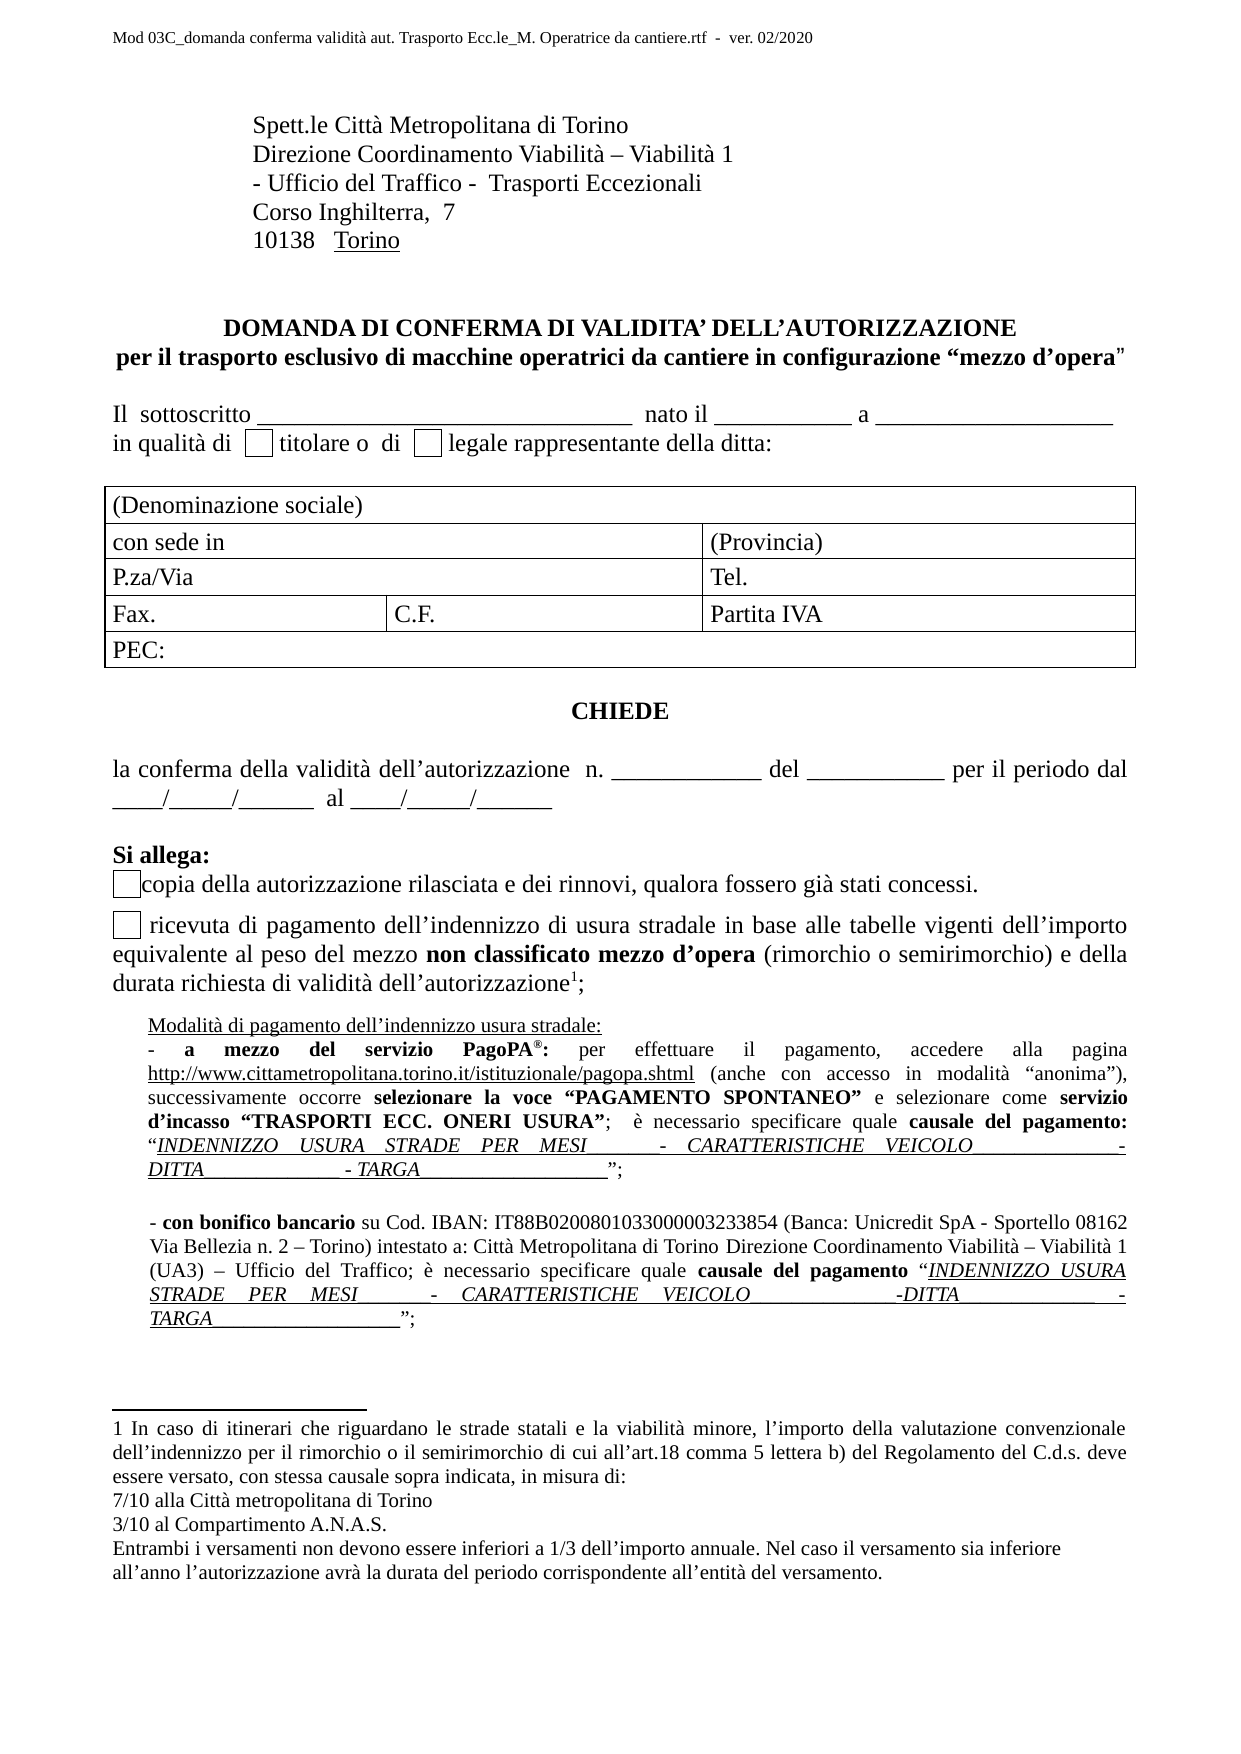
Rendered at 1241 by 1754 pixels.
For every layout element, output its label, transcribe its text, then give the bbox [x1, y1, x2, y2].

text la conferma della validità dell’autorizzazione n. ____________ del ___________ per il periodo dal ____/_____/______ al ____/_____/______ [112, 754, 1128, 811]
table_cell Fax. [106, 596, 386, 631]
table_header (Denominazione sociale) [106, 487, 1135, 523]
text Entrambi i versamenti non devono essere inferiori a 1/3 dell’importo annuale. Nel caso il versamento sia inferiore all’anno l’autorizzazione avrà la durata del periodo corrispondente all’entità del versamento. [112, 1536, 1128, 1584]
text copia della autorizzazione rilasciata e dei rinnovi, qualora fossero già stati concessi. [112, 869, 1128, 898]
table_cell PEC: [106, 632, 1135, 667]
table_cell P.za/Via [106, 559, 702, 594]
table_header Spett.le Città Metropolitana di Torino Direzione Coordinamento Viabilità – Viabilità 1 - Ufficio del Traffico - Trasporti Eccezionali Corso Inghilterra, 7 10138 Torino [105, 111, 892, 260]
table_cell C.F. [387, 596, 702, 631]
text ricevuta di pagamento dell’indennizzo di usura stradale in base alle tabelle vigenti dell’importo equivalente al peso del mezzo non classificato mezzo d’opera (rimorchio o semirimorchio) e della durata richiesta di validità dell’autorizzazione; [112, 910, 1128, 996]
text 3/10 al Compartimento A.N.A.S. [112, 1512, 1128, 1536]
text 7/10 alla Città metropolitana di Torino [112, 1488, 1128, 1512]
text in qualità di titolare o di legale rappresentante della ditta: [112, 428, 1128, 457]
text Modalità di pagamento dell’indennizzo usura stradale: [148, 1013, 1128, 1037]
table_cell Tel. [703, 559, 1135, 594]
text - con bonifico bancario su Cod. IBAN: IT88B0200801033000003233854 (Banca: Unicredit SpA - Sportello 08162 Via Bellezia n. 2 – Torino) intestato a: Città Metropolitana di Torino Direzione Coordinamento Viabilità – Viabilità 1 (UA3) – Ufficio del Traffico; è necessario specificare quale causale del pagamento “INDENNIZZO USURA STRADE PER MESI_______- CARATTERISTICHE VEICOLO______________-DITTA_____________ - TARGA__________________”; [149, 1210, 1128, 1330]
table_cell con sede in [106, 524, 702, 558]
text Il sottoscritto ______________________________ nato il ___________ a ___________________ [112, 399, 1128, 428]
table_cell (Provincia) [703, 524, 1135, 558]
list - a mezzo del servizio PagoPA®: per effettuare il pagamento, accedere alla pagina http://www.cittametropolitana.torino.it/istituzionale/pagopa.shtml (anche con accesso in modalità “anonima”), successivamente occorre selezionare la voce “PAGAMENTO SPONTANEO” e selezionare come servizio d’incasso “TRASPORTI ECC. ONERI USURA”; è necessario specificare quale causale del pagamento: “INDENNIZZO USURA STRADE PER MESI_______- CARATTERISTICHE VEICOLO______________-DITTA_____________ - TARGA__________________”; [148, 1037, 1128, 1181]
table_cell Partita IVA [703, 596, 1135, 631]
subtitle per il trasporto esclusivo di macchine operatrici da cantiere in configurazione “mezzo d’opera” [112, 342, 1128, 371]
subtitle DOMANDA DI CONFERMA DI VALIDITA’ DELL’AUTORIZZAZIONE [112, 313, 1128, 342]
text Si allega: [112, 840, 1128, 869]
text In caso di itinerari che riguardano le strade statali e la viabilità minore, l’importo della valutazione convenzionale dell’indennizzo per il rimorchio o il semirimorchio di cui all’art.18 comma 5 lettera b) del Regolamento del C.d.s. deve essere versato, con stessa causale sopra indicata, in misura di: [112, 1416, 1128, 1488]
subtitle CHIEDE [112, 696, 1128, 725]
